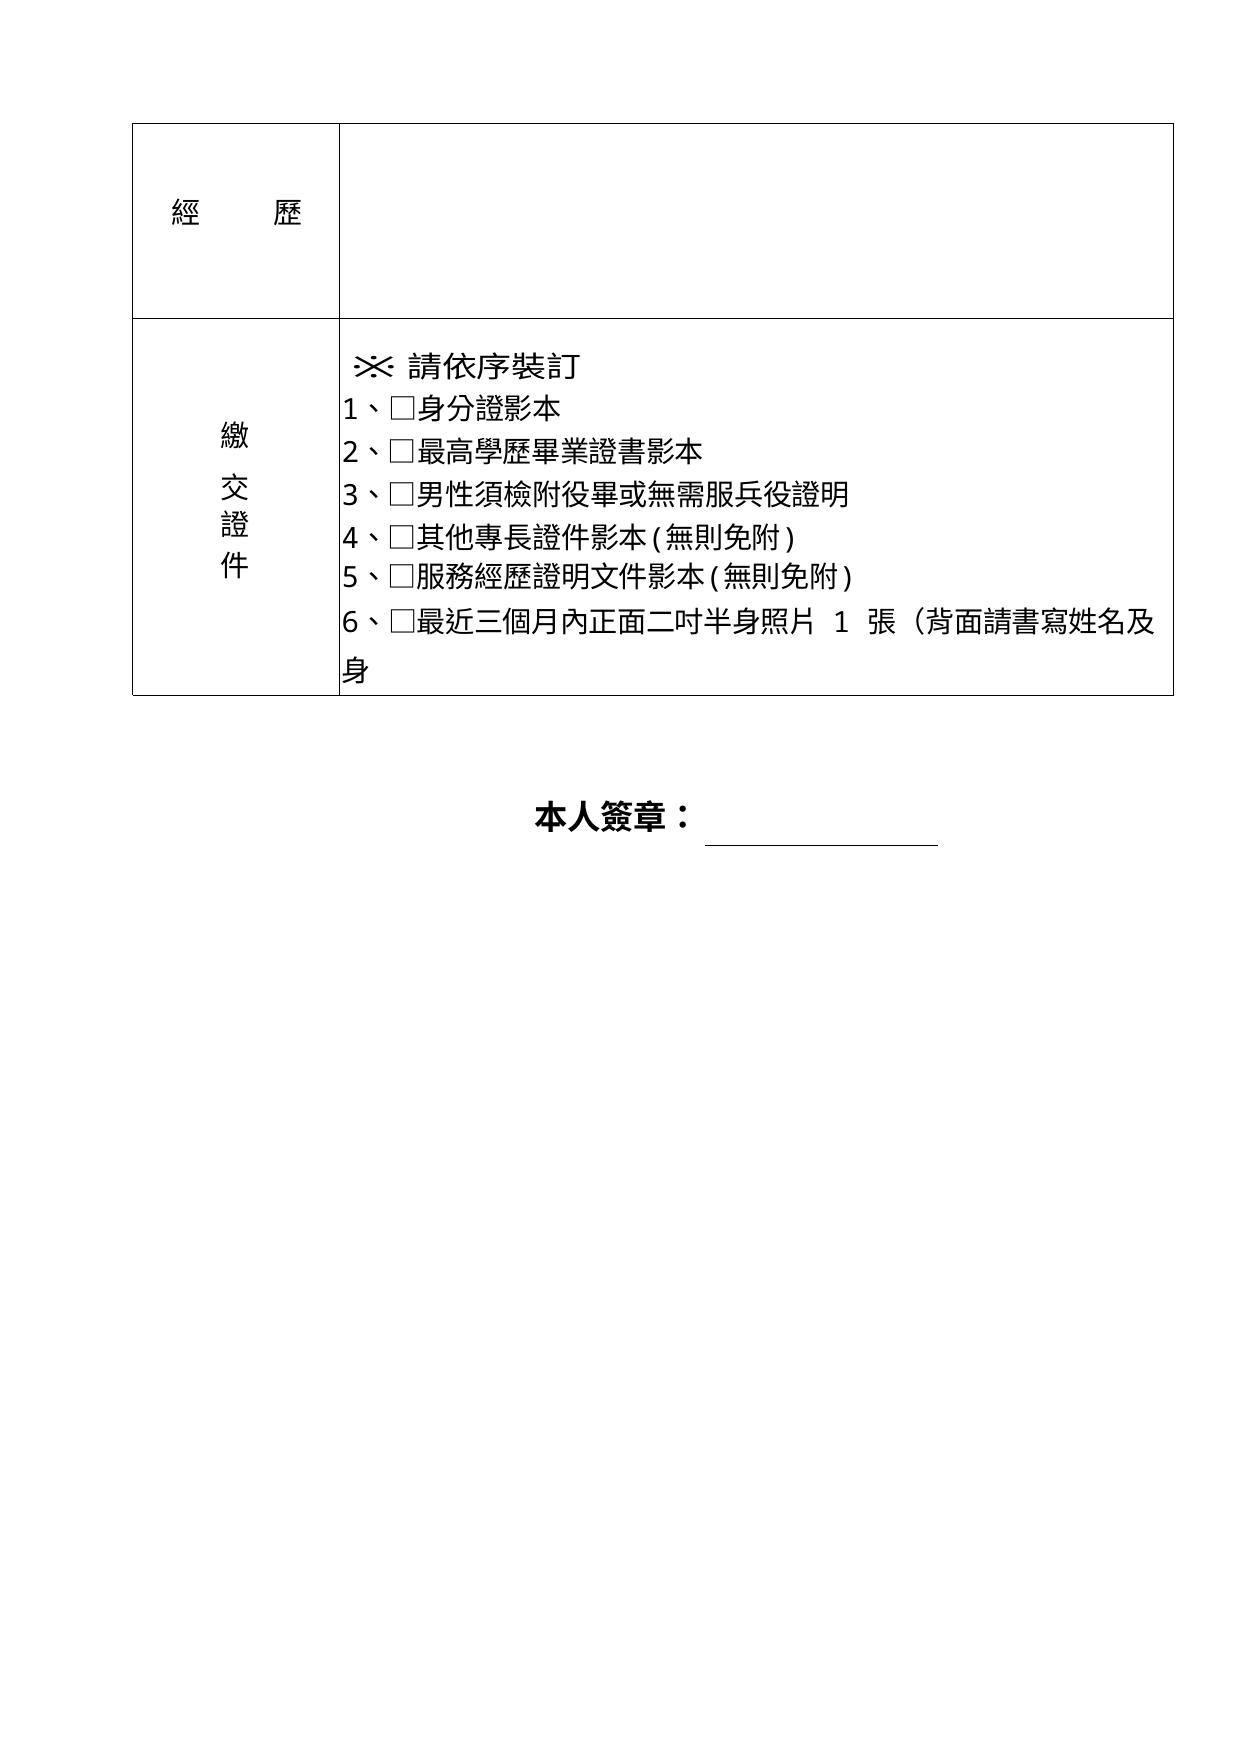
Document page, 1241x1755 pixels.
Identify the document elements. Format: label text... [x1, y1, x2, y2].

table_cell [340, 124, 1173, 318]
text 本人簽章： [133, 794, 1101, 839]
table_cell 件 [133, 544, 339, 694]
table_cell 證 [133, 507, 339, 544]
table_cell 繳 [133, 319, 339, 469]
table_cell 交 [133, 469, 339, 507]
table_cell 經 [133, 124, 233, 318]
table_cell ※請依序裝訂 1、□身分證影本 2、□最高學歷畢業證書影本 3、□男性須檢附役畢或無需服兵役證明 4、□其他專長證件影本(無則免附) 5、□服務經歷證明文件影本(無則免附) 6、□最近三個月內正面二吋半身照片 1 張（背面請書寫姓名及身 分證字號黏貼於本表右上方) [340, 319, 1173, 694]
table_cell 歷 [233, 124, 339, 318]
